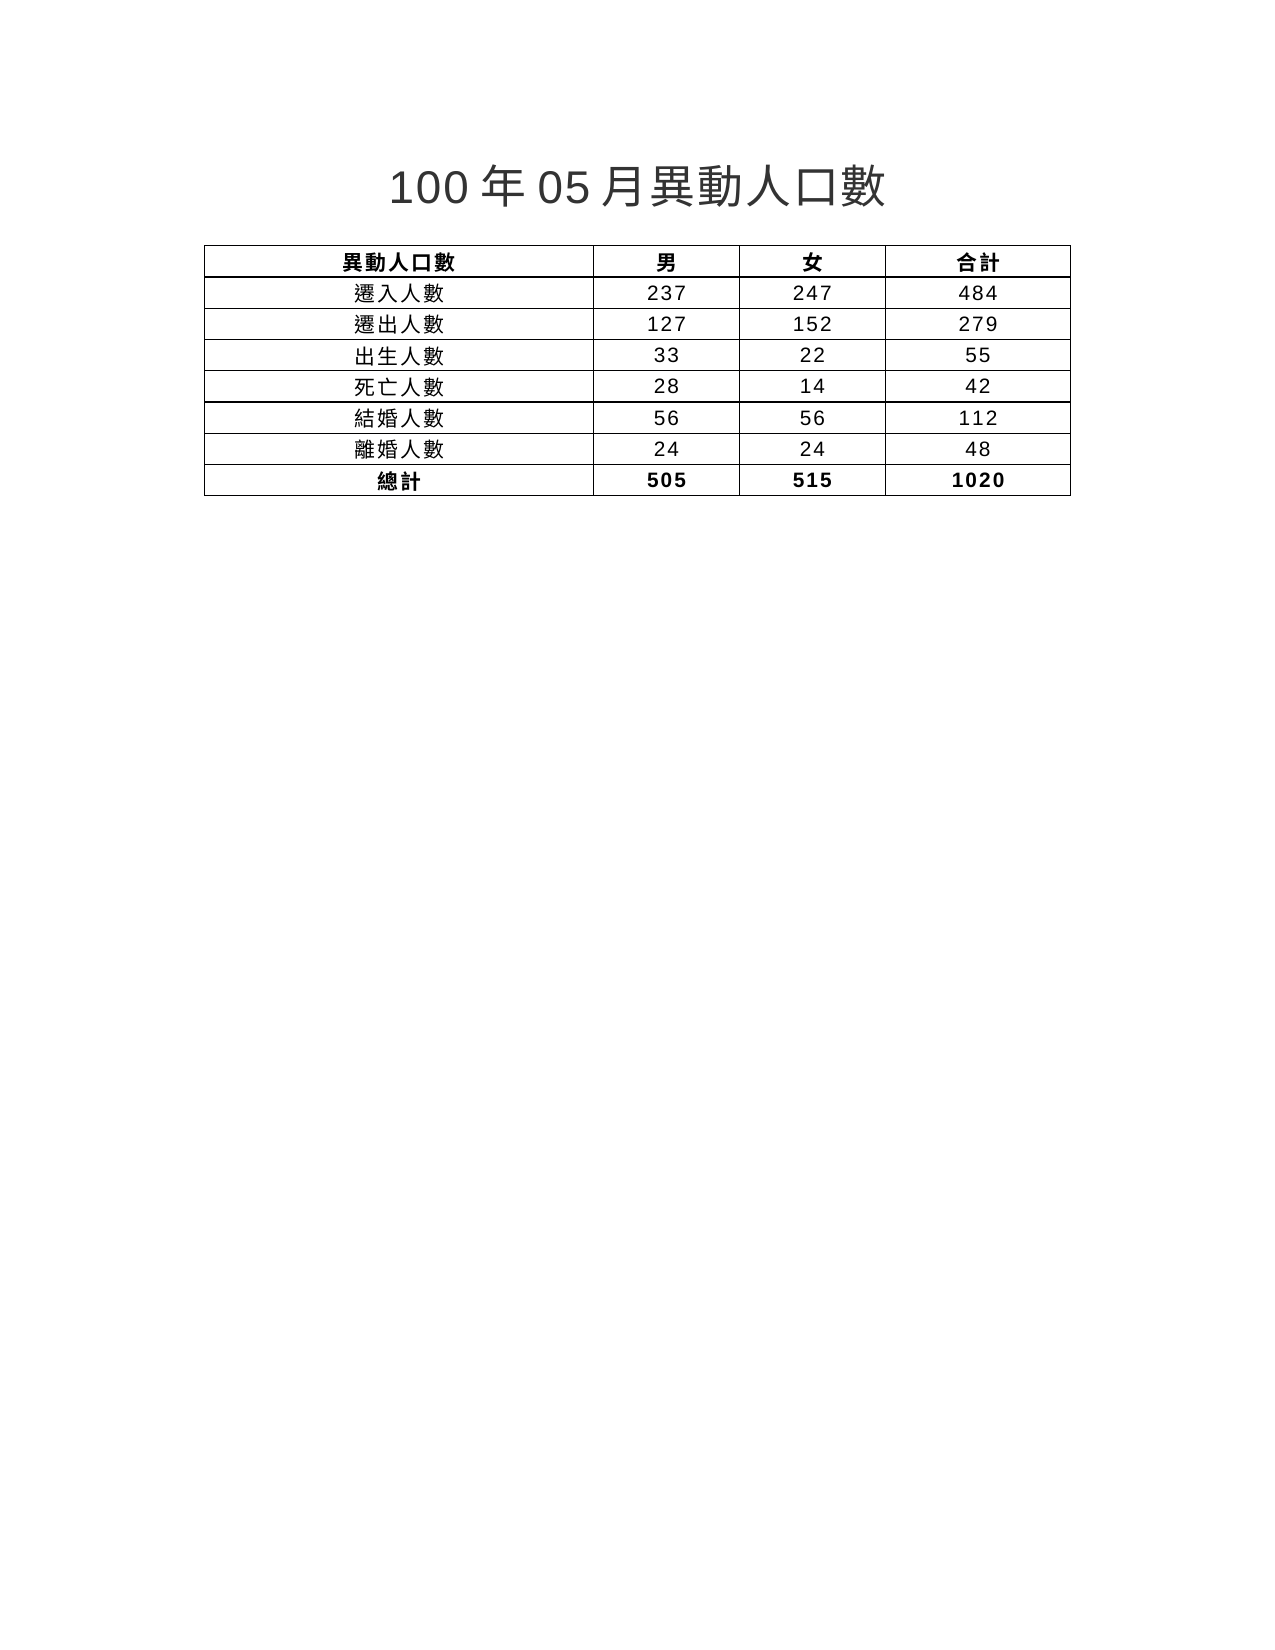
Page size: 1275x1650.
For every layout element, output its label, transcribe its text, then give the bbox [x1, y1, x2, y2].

table_cell 237 [594, 278, 739, 308]
table_cell 14 [740, 371, 885, 401]
table_cell 484 [886, 278, 1070, 308]
table_header 異動人口數 [205, 246, 593, 276]
table_cell 42 [886, 371, 1070, 401]
table_cell 112 [886, 403, 1070, 433]
table_header 合計 [886, 246, 1070, 276]
table_cell 56 [594, 403, 739, 433]
table_cell 24 [740, 434, 885, 464]
table_cell 1020 [886, 465, 1070, 495]
table_cell 28 [594, 371, 739, 401]
table_cell 56 [740, 403, 885, 433]
table_cell 505 [594, 465, 739, 495]
table_cell 55 [886, 340, 1070, 370]
table_header 女 [740, 246, 885, 276]
table_cell 127 [594, 309, 739, 339]
table_cell 247 [740, 278, 885, 308]
table_cell 515 [740, 465, 885, 495]
table_cell 遷出人數 [205, 309, 593, 339]
table_cell 總計 [205, 465, 593, 495]
table_cell 離婚人數 [205, 434, 593, 464]
text 100年05月異動人口數 [187, 150, 1088, 216]
table_cell 24 [594, 434, 739, 464]
table_cell 死亡人數 [205, 371, 593, 401]
table_cell 22 [740, 340, 885, 370]
table_header [186, 216, 1089, 544]
table_cell 48 [886, 434, 1070, 464]
table_cell 152 [740, 309, 885, 339]
table_cell 結婚人數 [205, 403, 593, 433]
table_cell 279 [886, 309, 1070, 339]
table_cell 33 [594, 340, 739, 370]
table_cell 出生人數 [205, 340, 593, 370]
table_header 男 [594, 246, 739, 276]
table_cell 遷入人數 [205, 278, 593, 308]
